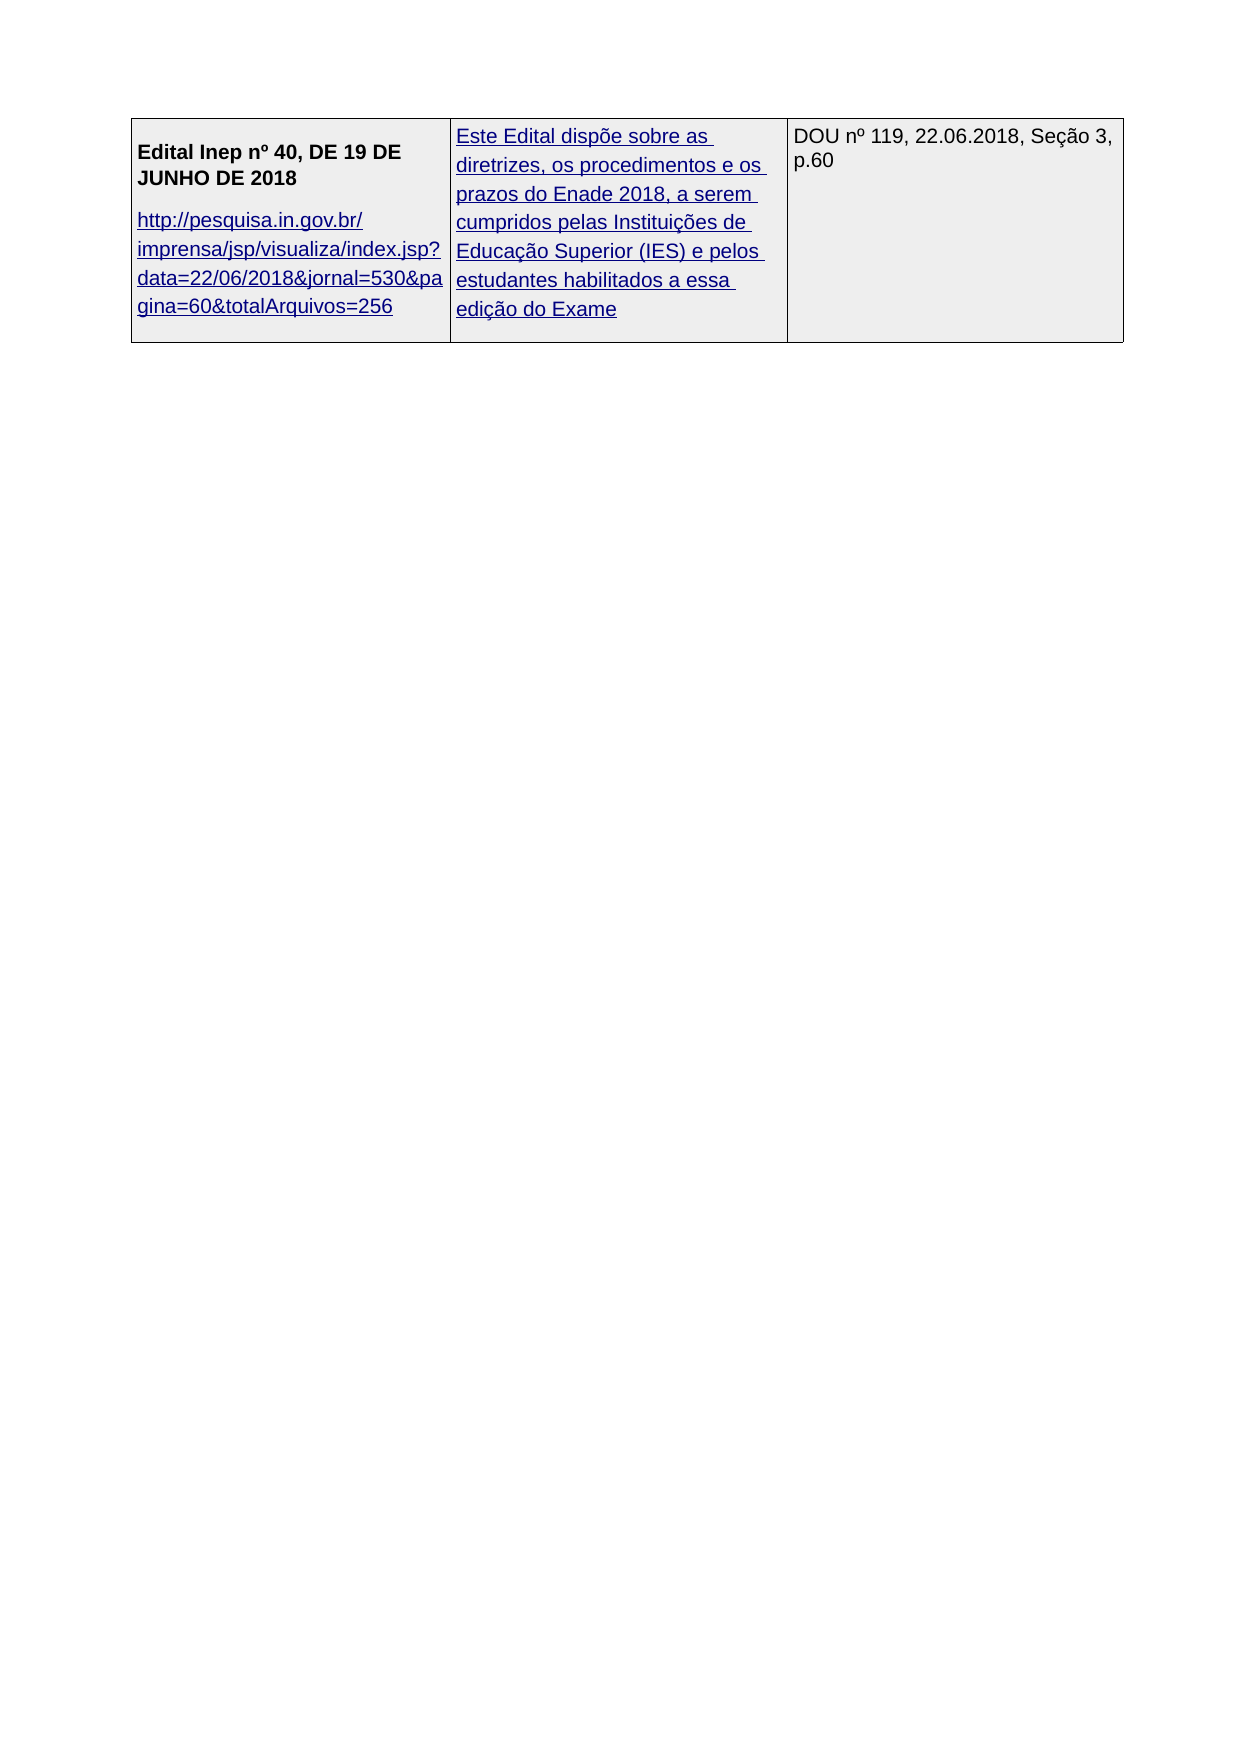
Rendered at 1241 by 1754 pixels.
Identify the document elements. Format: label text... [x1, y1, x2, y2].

table_cell DOU nº 119, 22.06.2018, Seção 3, p.60 [788, 119, 1123, 342]
table_cell Este Edital dispõe sobre as diretrizes, os procedimentos e os prazos do Enade 2018, a serem cumpridos pelas Instituições de Educação Superior (IES) e pelos estudantes habilitados a essa edição do Exame [451, 119, 787, 342]
table_cell Edital Inep nº 40, DE 19 DE JUNHO DE 2018 http://pesquisa.in.gov.br/imprensa/jsp/visualiza/index.jsp?data=22/06/2018&jornal=530&pagina=60&totalArquivos=256 [132, 119, 450, 342]
